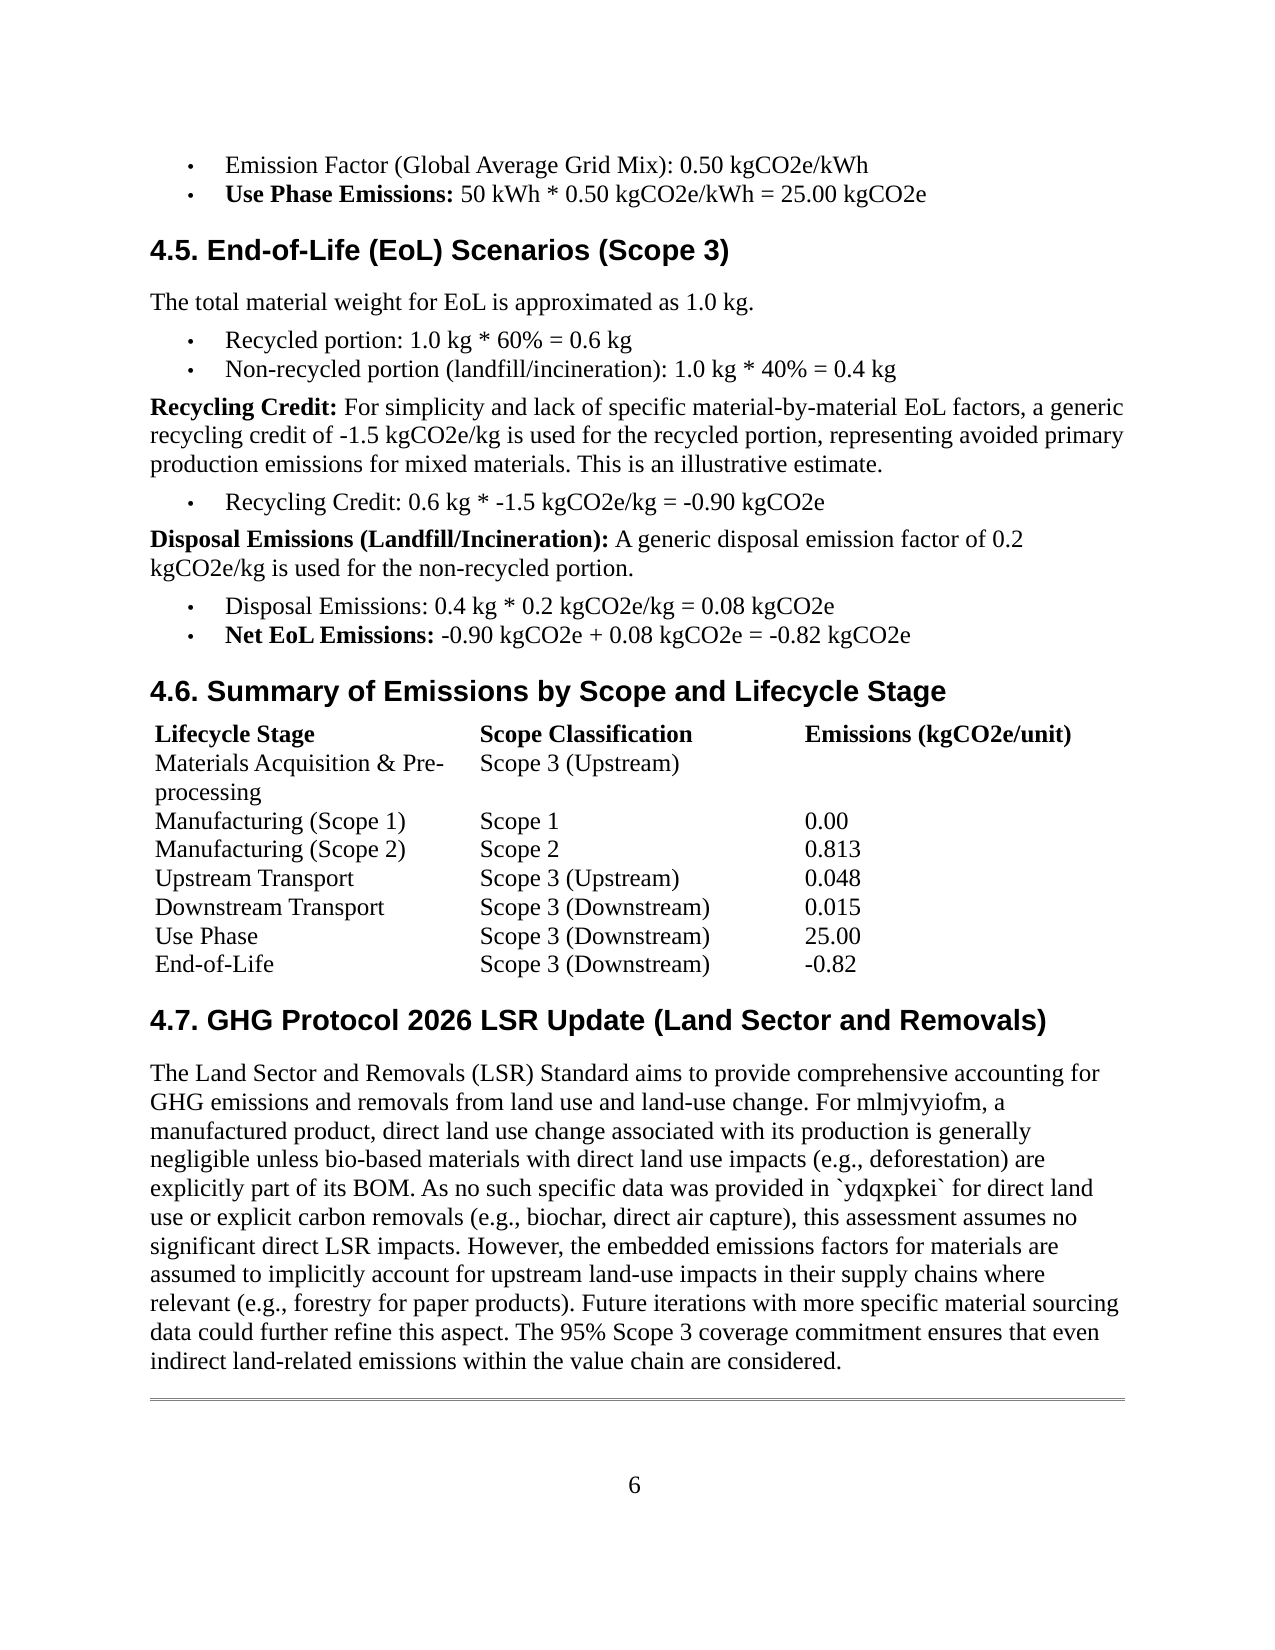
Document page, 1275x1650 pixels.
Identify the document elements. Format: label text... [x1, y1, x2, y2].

table_cell [800, 748, 1125, 806]
list Recycled portion: 1.0 kg * 60% = 0.6 kg [187, 325, 1125, 354]
table_cell 0.048 [800, 863, 1125, 892]
table_header Emissions (kgCO2e/unit) [800, 720, 1125, 748]
list Use Phase Emissions: 50 kWh * 0.50 kgCO2e/kWh = 25.00 kgCO2e [187, 179, 1125, 207]
table_cell Scope 3 (Downstream) [475, 950, 800, 978]
table_cell Scope 1 [475, 806, 800, 834]
table_cell Manufacturing (Scope 2) [150, 835, 475, 863]
text Disposal Emissions (Landfill/Incineration): A generic disposal emission factor of 0.2 kgCO2e/kg is used for the non-recycled portion. [150, 524, 1125, 582]
list Emission Factor (Global Average Grid Mix): 0.50 kgCO2e/kWh [187, 150, 1125, 179]
text Recycling Credit: For simplicity and lack of specific material-by-material EoL factors, a generic recycling credit of -1.5 kgCO2e/kg is used for the recycled portion, representing avoided primary production emissions for mixed materials. This is an illustrative estimate. [150, 392, 1125, 478]
table_header Lifecycle Stage [150, 720, 475, 748]
table_header Scope Classification [475, 720, 800, 748]
table_cell End-of-Life [150, 950, 475, 978]
table_cell Materials Acquisition & Pre-processing [150, 748, 475, 806]
table_cell -0.82 [800, 950, 1125, 978]
table_cell Scope 3 (Downstream) [475, 892, 800, 921]
subtitle 4.5. End-of-Life (EoL) Scenarios (Scope 3) [150, 232, 1125, 266]
list Recycling Credit: 0.6 kg * -1.5 kgCO2e/kg = -0.90 kgCO2e [187, 487, 1125, 516]
list Non-recycled portion (landfill/incineration): 1.0 kg * 40% = 0.4 kg [187, 354, 1125, 383]
text The total material weight for EoL is approximated as 1.0 kg. [150, 287, 1125, 316]
subtitle 4.6. Summary of Emissions by Scope and Lifecycle Stage [150, 673, 1125, 707]
table_cell Scope 3 (Upstream) [475, 748, 800, 806]
table_cell 25.00 [800, 921, 1125, 949]
list Net EoL Emissions: -0.90 kgCO2e + 0.08 kgCO2e = -0.82 kgCO2e [187, 620, 1125, 648]
table_cell Use Phase [150, 921, 475, 949]
table_cell 0.015 [800, 892, 1125, 921]
table_cell Downstream Transport [150, 892, 475, 921]
subtitle 4.7. GHG Protocol 2026 LSR Update (Land Sector and Removals) [150, 1003, 1125, 1037]
table_cell Upstream Transport [150, 863, 475, 892]
table_cell Manufacturing (Scope 1) [150, 806, 475, 834]
table_cell 0.00 [800, 806, 1125, 834]
table_cell Scope 3 (Downstream) [475, 921, 800, 949]
table_cell Scope 3 (Upstream) [475, 863, 800, 892]
list Disposal Emissions: 0.4 kg * 0.2 kgCO2e/kg = 0.08 kgCO2e [187, 591, 1125, 620]
text The Land Sector and Removals (LSR) Standard aims to provide comprehensive accounting for GHG emissions and removals from land use and land-use change. For mlmjvyiofm, a manufactured product, direct land use change associated with its production is generally negligible unless bio-based materials with direct land use impacts (e.g., deforestation) are explicitly part of its BOM. As no such specific data was provided in `ydqxpkei` for direct land use or explicit carbon removals (e.g., biochar, direct air capture), this assessment assumes no significant direct LSR impacts. However, the embedded emissions factors for materials are assumed to implicitly account for upstream land-use impacts in their supply chains where relevant (e.g., forestry for paper products). Future iterations with more specific material sourcing data could further refine this aspect. The 95% Scope 3 coverage commitment ensures that even indirect land-related emissions within the value chain are considered. [150, 1058, 1125, 1374]
table_cell 0.813 [800, 835, 1125, 863]
table_cell Scope 2 [475, 835, 800, 863]
